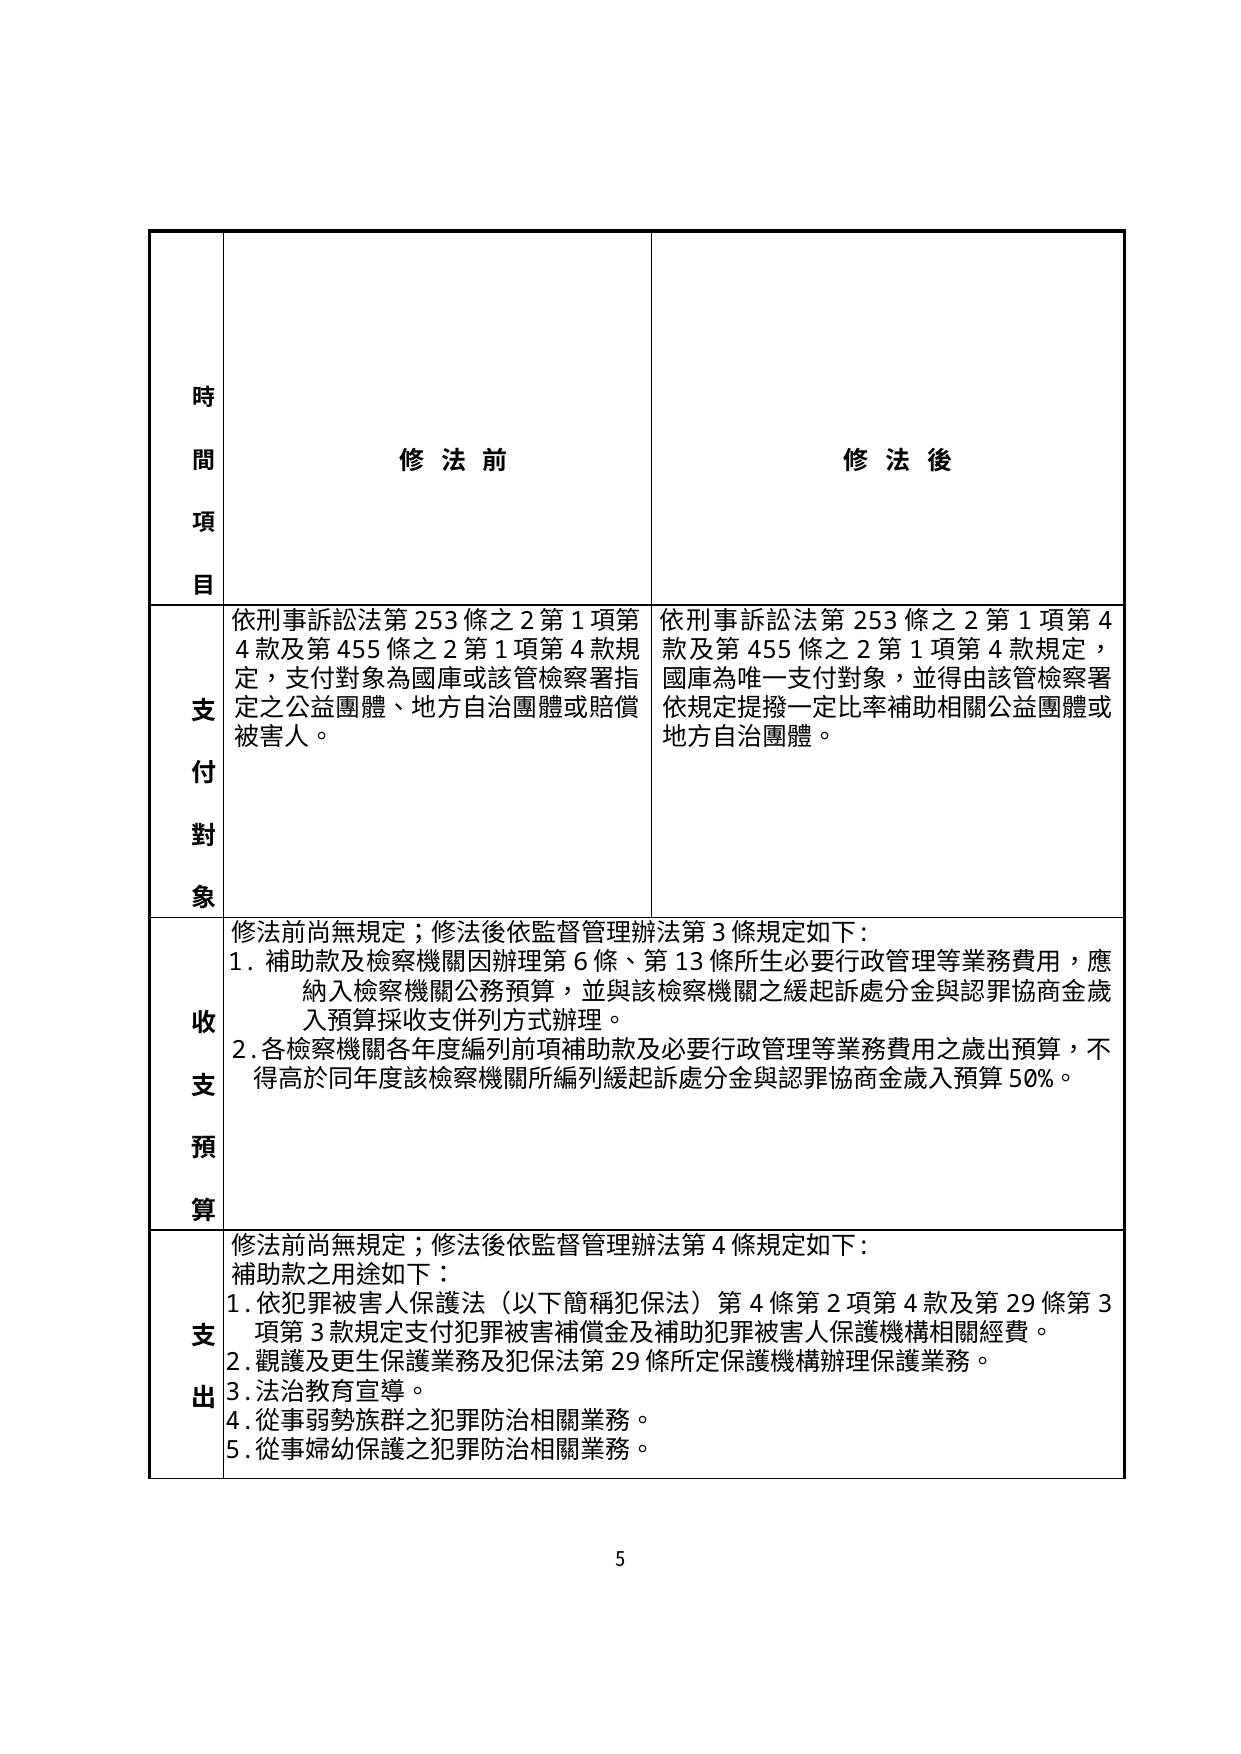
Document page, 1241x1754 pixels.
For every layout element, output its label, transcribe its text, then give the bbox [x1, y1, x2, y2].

table_header 修法後 [652, 233, 1123, 604]
table_cell 依刑事訴訟法第253條之2第1項第4款及第455條之2第1項第4款規定，支付對象為國庫或該管檢察署指定之公益團體、地方自治團體或賠償被害人。 [224, 606, 651, 917]
table_cell 支付對象 [151, 606, 223, 917]
table_cell 支出 [151, 1231, 223, 1478]
table_cell 收支預算 [151, 918, 223, 1229]
table_header 時間 項目 [151, 233, 223, 604]
table_cell 依刑事訴訟法第253條之2第1項第4款及第455條之2第1項第4款規定，國庫為唯一支付對象，並得由該管檢察署依規定提撥一定比率補助相關公益團體或地方自治團體。 [652, 606, 1123, 917]
table_header 修法前 [224, 233, 651, 604]
table_cell 修法前尚無規定；修法後依監督管理辦法第4條規定如下: 補助款之用途如下： 1.依犯罪被害人保護法（以下簡稱犯保法）第4條第2項第4款及第29條第3項第3款規定支付犯罪被害補償金及補助犯罪被害人保護機構相關經費。 2.觀護及更生保護業務及犯保法第29條所定保護機構辦理保護業務。 3.法治教育宣導。 4.從事弱勢族群之犯罪防治相關業務。 5.從事婦幼保護之犯罪防治相關業務。 [224, 1231, 1123, 1478]
table_cell 修法前尚無規定；修法後依監督管理辦法第3條規定如下: 補助款及檢察機關因辦理第6條、第13條所生必要行政管理等業務費用，應納入檢察機關公務預算，並與該檢察機關之緩起訴處分金與認罪協商金歲入預算採收支併列方式辦理。 2.各檢察機關各年度編列前項補助款及必要行政管理等業務費用之歲出預算，不得高於同年度該檢察機關所編列緩起訴處分金與認罪協商金歲入預算50%。 [224, 918, 1123, 1229]
